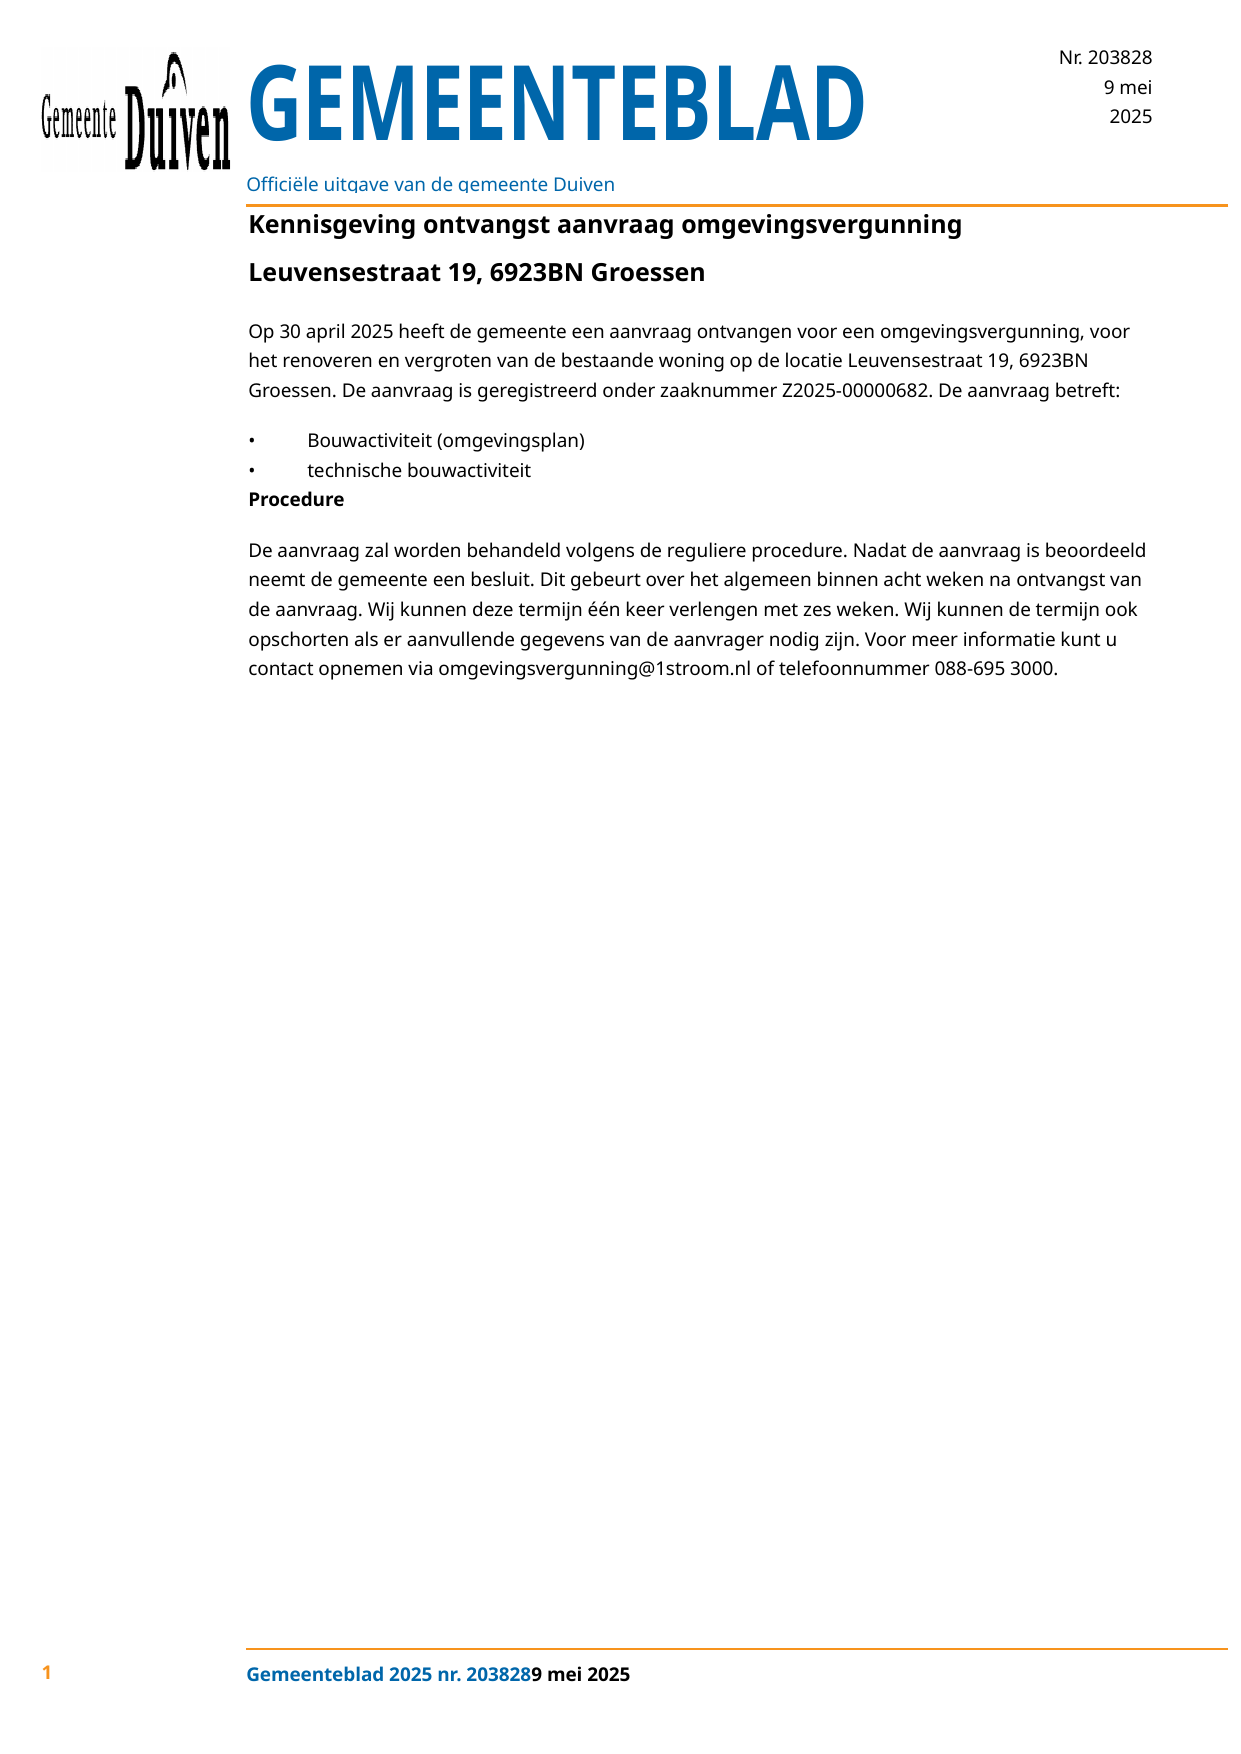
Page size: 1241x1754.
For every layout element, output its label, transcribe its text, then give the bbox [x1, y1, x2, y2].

text Procedure [248, 487, 1152, 512]
text Kennisgeving ontvangst aanvraag omgevingsvergunning Leuvensestraat 19, 6923BN Groessen [248, 207, 1152, 288]
list technische bouwactiviteit [248, 457, 1152, 483]
text De aanvraag zal worden behandeld volgens de reguliere procedure. Nadat de aanvraag is beoordeeld neemt de gemeente een besluit. Dit gebeurt over het algemeen binnen acht weken na ontvangst van de aanvraag. Wij kunnen deze termijn één keer verlengen met zes weken. Wij kunnen de termijn ook opschorten als er aanvullende gegevens van de aanvrager nodig zijn. Voor meer informatie kunt u contact opnemen via omgevingsvergunning@1stroom.nl of telefoonnummer 088-695 3000. [248, 537, 1152, 681]
text Op 30 april 2025 heeft de gemeente een aanvraag ontvangen voor een omgevingsvergunning, voor het renoveren en vergroten van de bestaande woning op de locatie Leuvensestraat 19, 6923BN Groessen. De aanvraag is geregistreerd onder zaaknummer Z2025-00000682. De aanvraag betreft: [248, 318, 1152, 403]
list Bouwactiviteit (omgevingsplan) [248, 427, 1152, 453]
picture [41, 47, 231, 172]
